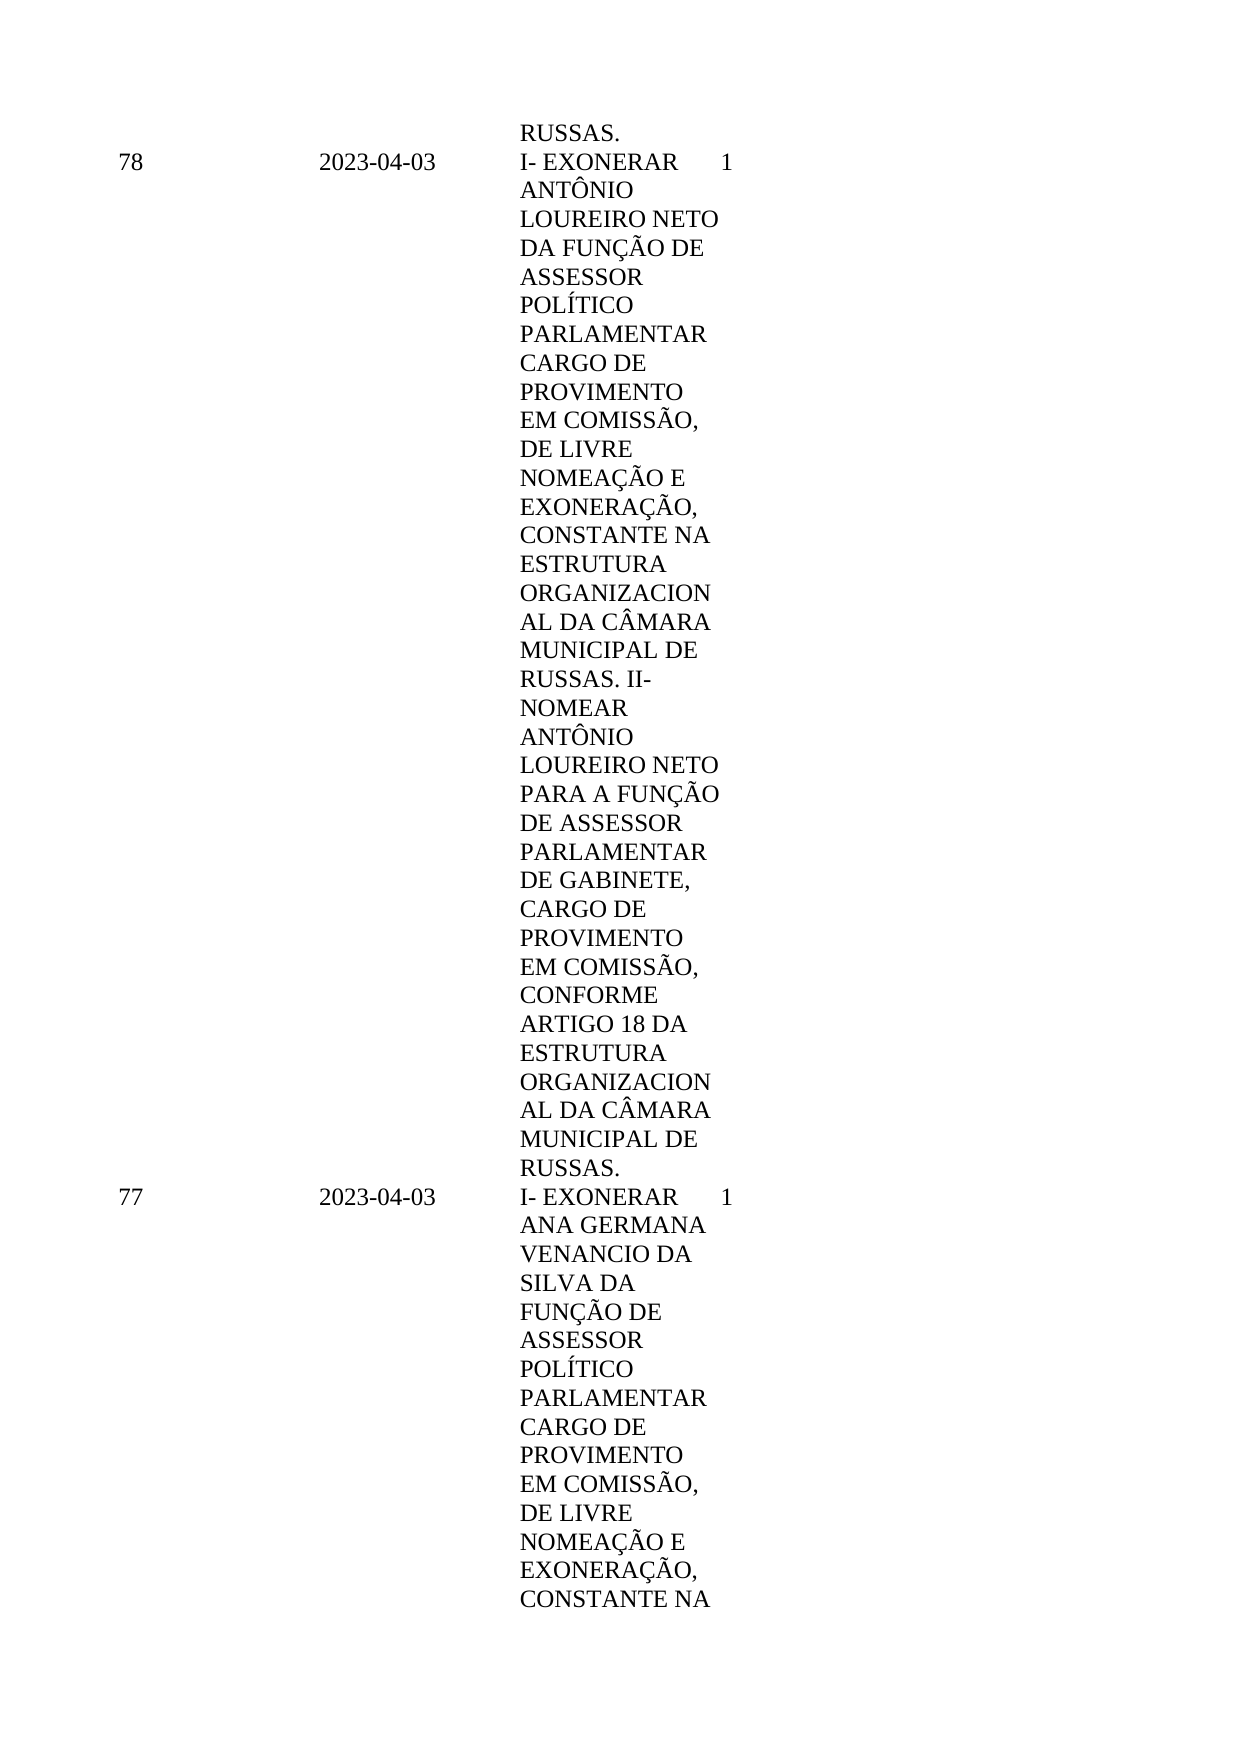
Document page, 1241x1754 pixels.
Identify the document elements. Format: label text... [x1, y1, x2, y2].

table_cell [319, 118, 519, 147]
table_cell [720, 118, 921, 147]
table_cell I- EXONERAR ANTÔNIO LOUREIRO NETO DA FUNÇÃO DE ASSESSOR POLÍTICO PARLAMENTAR CARGO DE PROVIMENTO EM COMISSÃO, DE LIVRE NOMEAÇÃO E EXONERAÇÃO, CONSTANTE NA ESTRUTURA ORGANIZACIONAL DA CÂMARA MUNICIPAL DE RUSSAS. II- NOMEAR ANTÔNIO LOUREIRO NETO PARA A FUNÇÃO DE ASSESSOR PARLAMENTAR DE GABINETE, CARGO DE PROVIMENTO EM COMISSÃO, CONFORME ARTIGO 18 DA ESTRUTURA ORGANIZACIONAL DA CÂMARA MUNICIPAL DE RUSSAS. [520, 147, 720, 1182]
table_cell 2023-04-03 [319, 147, 519, 1182]
table_cell RUSSAS. [520, 118, 720, 147]
table_cell 2023-04-03 [319, 1182, 519, 1613]
table_cell 1 [720, 147, 921, 1182]
table_cell 77 [118, 1182, 319, 1613]
table_cell 1 [720, 1182, 921, 1613]
table_cell [118, 118, 319, 147]
table_cell [921, 1182, 1122, 1613]
table_cell I- EXONERAR ANA GERMANA VENANCIO DA SILVA DA FUNÇÃO DE ASSESSOR POLÍTICO PARLAMENTAR CARGO DE PROVIMENTO EM COMISSÃO, DE LIVRE NOMEAÇÃO E EXONERAÇÃO, CONSTANTE NA [520, 1182, 720, 1613]
table_cell [921, 118, 1122, 147]
table_cell [921, 147, 1122, 1182]
table_cell 78 [118, 147, 319, 1182]
